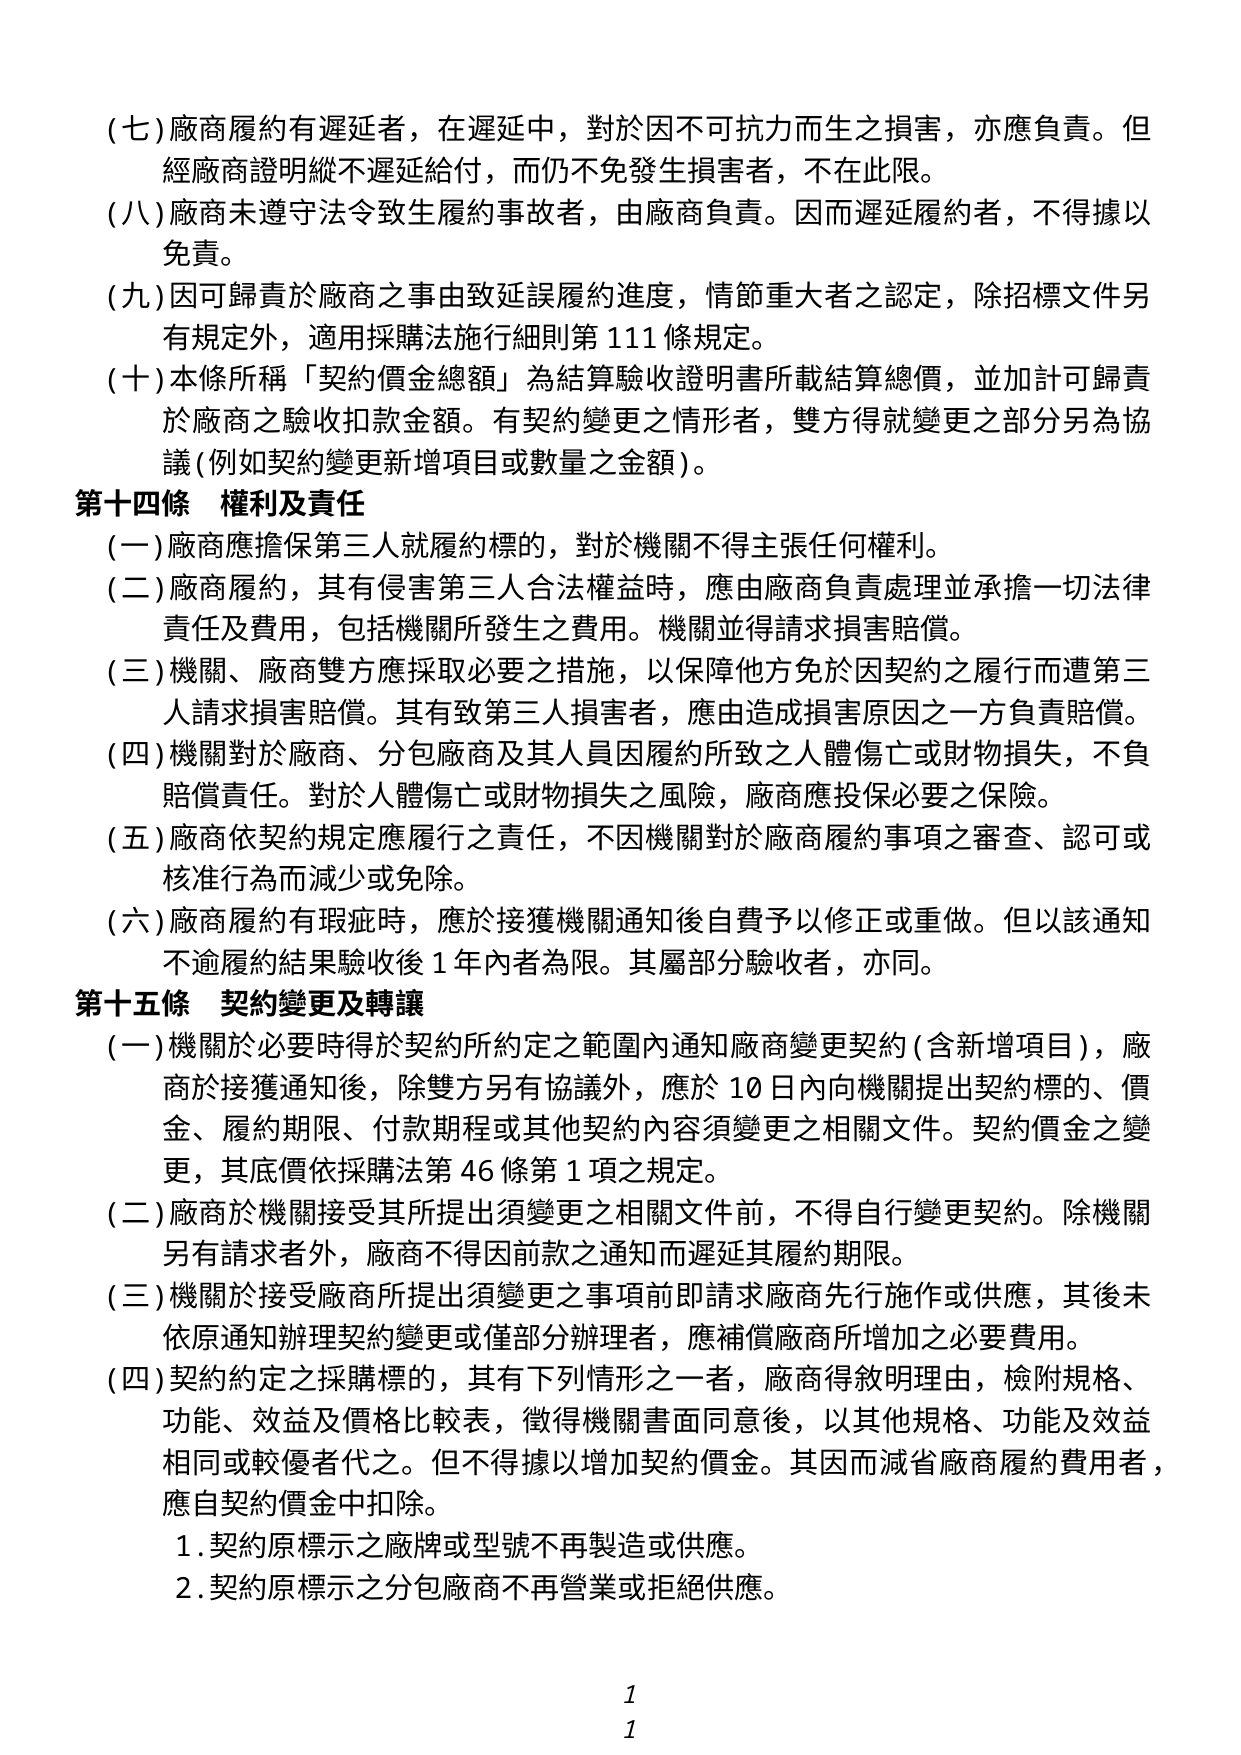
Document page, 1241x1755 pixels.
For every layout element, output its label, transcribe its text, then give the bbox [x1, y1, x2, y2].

text (三)機關於接受廠商所提出須變更之事項前即請求廠商先行施作或供應，其後未依原通知辦理契約變更或僅部分辦理者，應補償廠商所增加之必要費用。 [103, 1273, 1152, 1356]
text (二)廠商於機關接受其所提出須變更之相關文件前，不得自行變更契約。除機關另有請求者外，廠商不得因前款之通知而遲延其履約期限。 [103, 1190, 1152, 1273]
text 第十五條 契約變更及轉讓 [74, 981, 1152, 1023]
text (一)廠商應擔保第三人就履約標的，對於機關不得主張任何權利。 [103, 523, 1152, 565]
text (七)廠商履約有遲延者，在遲延中，對於因不可抗力而生之損害，亦應負責。但經廠商證明縱不遲延給付，而仍不免發生損害者，不在此限。 [103, 106, 1152, 190]
text (一)機關於必要時得於契約所約定之範圍內通知廠商變更契約(含新增項目)，廠商於接獲通知後，除雙方另有協議外，應於10日內向機關提出契約標的、價金、履約期限、付款期程或其他契約內容須變更之相關文件。契約價金之變更，其底價依採購法第46條第1項之規定。 [103, 1023, 1152, 1190]
text (五)廠商依契約規定應履行之責任，不因機關對於廠商履約事項之審查、認可或核准行為而減少或免除。 [103, 815, 1152, 898]
text (三)機關、廠商雙方應採取必要之措施，以保障他方免於因契約之履行而遭第三人請求損害賠償。其有致第三人損害者，應由造成損害原因之一方負責賠償。 [103, 648, 1152, 731]
text (十)本條所稱「契約價金總額」為結算驗收證明書所載結算總價，並加計可歸責於廠商之驗收扣款金額。有契約變更之情形者，雙方得就變更之部分另為協議(例如契約變更新增項目或數量之金額)。 [103, 356, 1152, 481]
text 第十四條 權利及責任 [74, 481, 1152, 523]
text (六)廠商履約有瑕疵時，應於接獲機關通知後自費予以修正或重做。但以該通知不逾履約結果驗收後1年內者為限。其屬部分驗收者，亦同。 [103, 898, 1152, 981]
text 1.契約原標示之廠牌或型號不再製造或供應。 [174, 1523, 1146, 1565]
text 2.契約原標示之分包廠商不再營業或拒絕供應。 [174, 1565, 1146, 1606]
text (八)廠商未遵守法令致生履約事故者，由廠商負責。因而遲延履約者，不得據以免責。 [103, 190, 1152, 273]
text (九)因可歸責於廠商之事由致延誤履約進度，情節重大者之認定，除招標文件另有規定外，適用採購法施行細則第111條規定。 [103, 273, 1152, 356]
text (二)廠商履約，其有侵害第三人合法權益時，應由廠商負責處理並承擔一切法律責任及費用，包括機關所發生之費用。機關並得請求損害賠償。 [103, 565, 1152, 648]
text (四)契約約定之採購標的，其有下列情形之一者，廠商得敘明理由，檢附規格、功能、效益及價格比較表，徵得機關書面同意後，以其他規格、功能及效益相同或較優者代之。但不得據以增加契約價金。其因而減省廠商履約費用者，應自契約價金中扣除。 [103, 1356, 1152, 1523]
text (四)機關對於廠商、分包廠商及其人員因履約所致之人體傷亡或財物損失，不負賠償責任。對於人體傷亡或財物損失之風險，廠商應投保必要之保險。 [103, 731, 1152, 815]
